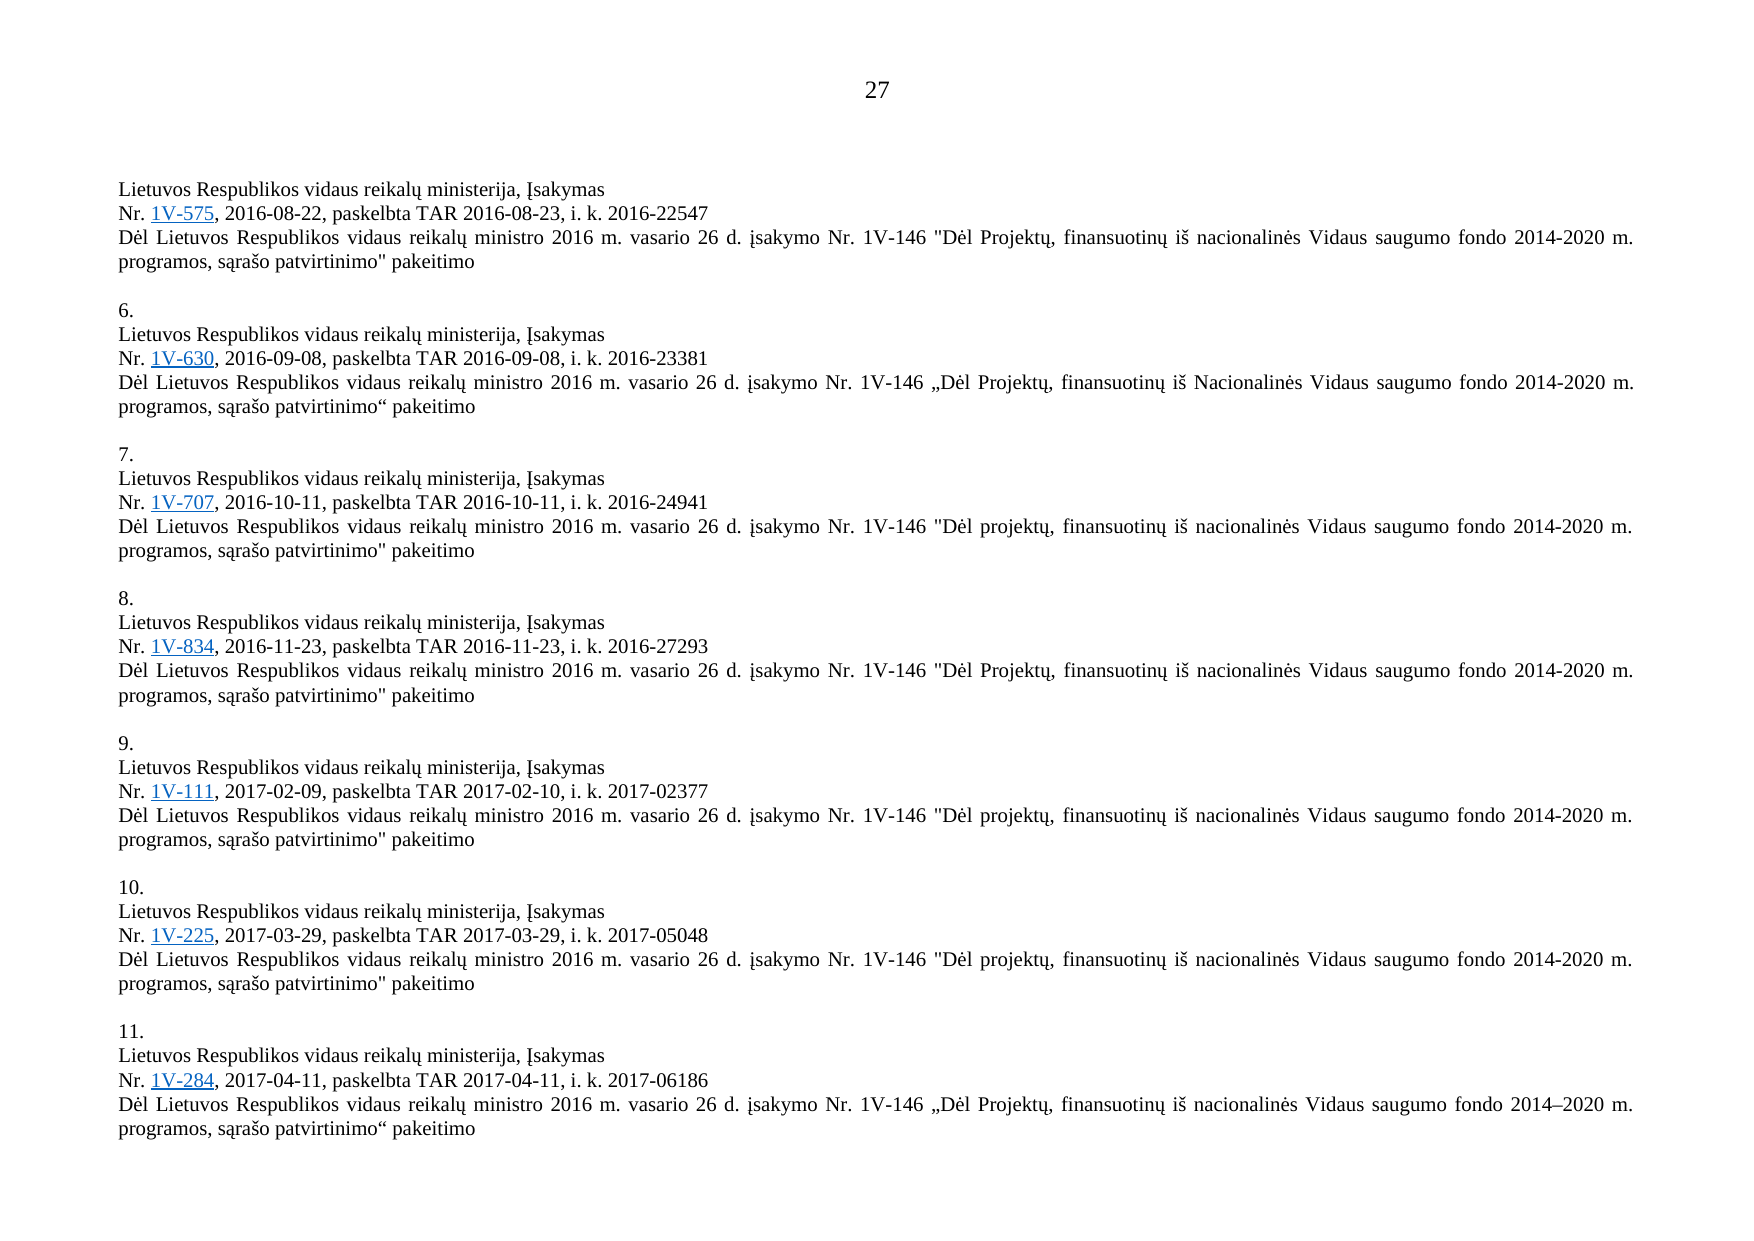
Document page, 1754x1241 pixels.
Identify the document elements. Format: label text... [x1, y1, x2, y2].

text Nr. 1V-111, 2017-02-09, paskelbta TAR 2017-02-10, i. k. 2017-02377 [118, 779, 1636, 803]
text 8. [118, 586, 1636, 610]
text Dėl Lietuvos Respublikos vidaus reikalų ministro 2016 m. vasario 26 d. įsakymo Nr. 1V-146 "Dėl projektų, finansuotinų iš nacionalinės Vidaus saugumo fondo 2014-2020 m. programos, sąrašo patvirtinimo" pakeitimo [118, 514, 1636, 562]
text Lietuvos Respublikos vidaus reikalų ministerija, Įsakymas [118, 322, 1636, 346]
text Dėl Lietuvos Respublikos vidaus reikalų ministro 2016 m. vasario 26 d. įsakymo Nr. 1V-146 "Dėl Projektų, finansuotinų iš nacionalinės Vidaus saugumo fondo 2014-2020 m. programos, sąrašo patvirtinimo" pakeitimo [118, 225, 1636, 273]
text Lietuvos Respublikos vidaus reikalų ministerija, Įsakymas [118, 899, 1636, 923]
text Nr. 1V-284, 2017-04-11, paskelbta TAR 2017-04-11, i. k. 2017-06186 [118, 1067, 1636, 1092]
text Nr. 1V-225, 2017-03-29, paskelbta TAR 2017-03-29, i. k. 2017-05048 [118, 923, 1636, 947]
text 11. [118, 1019, 1636, 1043]
text Lietuvos Respublikos vidaus reikalų ministerija, Įsakymas [118, 755, 1636, 779]
text Dėl Lietuvos Respublikos vidaus reikalų ministro 2016 m. vasario 26 d. įsakymo Nr. 1V-146 "Dėl projektų, finansuotinų iš nacionalinės Vidaus saugumo fondo 2014-2020 m. programos, sąrašo patvirtinimo" pakeitimo [118, 947, 1636, 995]
text Nr. 1V-707, 2016-10-11, paskelbta TAR 2016-10-11, i. k. 2016-24941 [118, 490, 1636, 514]
text Nr. 1V-575, 2016-08-22, paskelbta TAR 2016-08-23, i. k. 2016-22547 [118, 201, 1636, 225]
text Lietuvos Respublikos vidaus reikalų ministerija, Įsakymas [118, 466, 1636, 490]
text Dėl Lietuvos Respublikos vidaus reikalų ministro 2016 m. vasario 26 d. įsakymo Nr. 1V-146 „Dėl Projektų, finansuotinų iš nacionalinės Vidaus saugumo fondo 2014–2020 m. programos, sąrašo patvirtinimo“ pakeitimo [118, 1092, 1636, 1140]
text 7. [118, 442, 1636, 466]
text Lietuvos Respublikos vidaus reikalų ministerija, Įsakymas [118, 1043, 1636, 1067]
text 6. [118, 297, 1636, 322]
text 10. [118, 875, 1636, 899]
text Dėl Lietuvos Respublikos vidaus reikalų ministro 2016 m. vasario 26 d. įsakymo Nr. 1V-146 "Dėl projektų, finansuotinų iš nacionalinės Vidaus saugumo fondo 2014-2020 m. programos, sąrašo patvirtinimo" pakeitimo [118, 803, 1636, 851]
text Lietuvos Respublikos vidaus reikalų ministerija, Įsakymas [118, 177, 1636, 201]
text Dėl Lietuvos Respublikos vidaus reikalų ministro 2016 m. vasario 26 d. įsakymo Nr. 1V-146 "Dėl Projektų, finansuotinų iš nacionalinės Vidaus saugumo fondo 2014-2020 m. programos, sąrašo patvirtinimo" pakeitimo [118, 658, 1636, 707]
text Lietuvos Respublikos vidaus reikalų ministerija, Įsakymas [118, 610, 1636, 634]
text 9. [118, 731, 1636, 755]
text Dėl Lietuvos Respublikos vidaus reikalų ministro 2016 m. vasario 26 d. įsakymo Nr. 1V-146 „Dėl Projektų, finansuotinų iš Nacionalinės Vidaus saugumo fondo 2014-2020 m. programos, sąrašo patvirtinimo“ pakeitimo [118, 370, 1636, 418]
text Nr. 1V-630, 2016-09-08, paskelbta TAR 2016-09-08, i. k. 2016-23381 [118, 346, 1636, 370]
text Nr. 1V-834, 2016-11-23, paskelbta TAR 2016-11-23, i. k. 2016-27293 [118, 634, 1636, 658]
